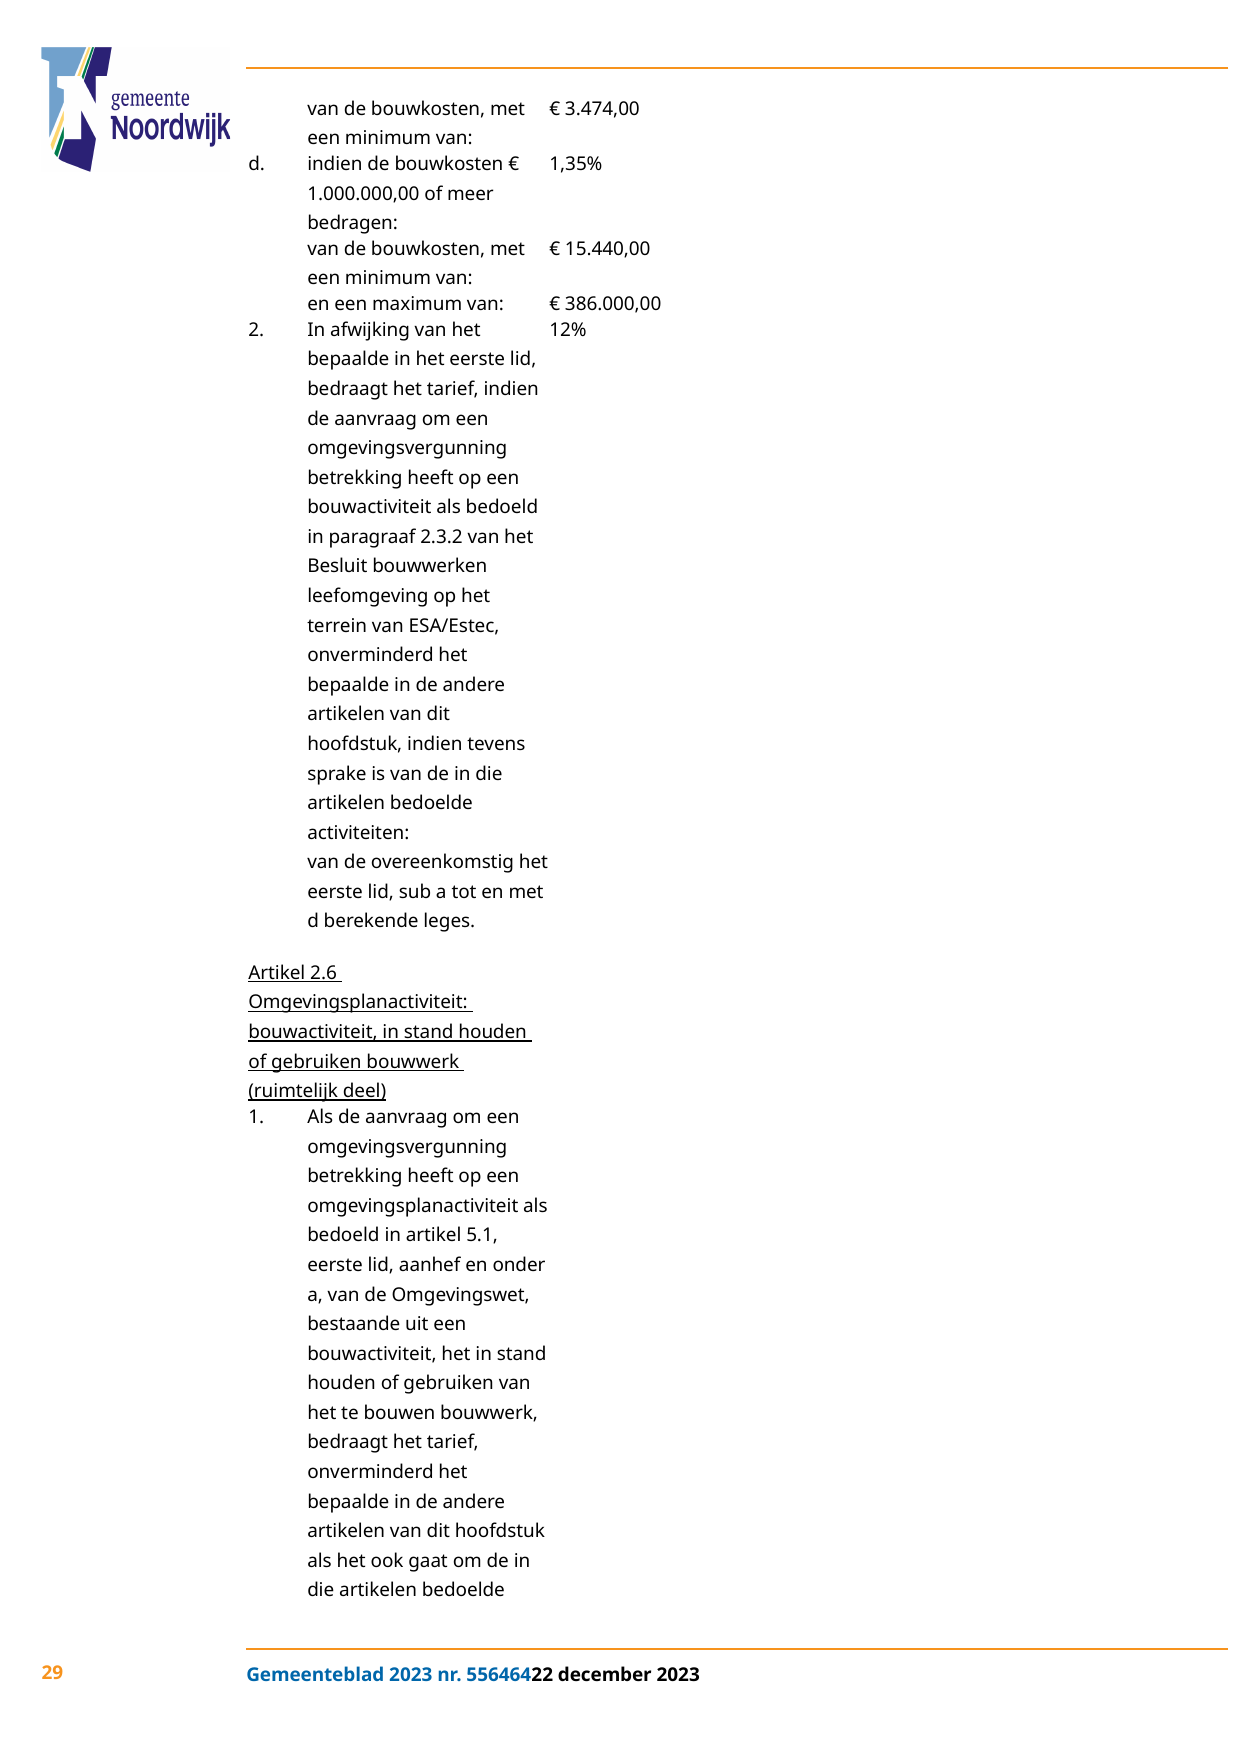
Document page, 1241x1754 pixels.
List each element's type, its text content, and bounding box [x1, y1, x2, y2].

table_cell € 15.440,00 [549, 235, 1152, 290]
table_cell 12% [549, 316, 1152, 933]
table_cell van de bouwkosten, met een minimum van: [248, 95, 549, 150]
picture [41, 47, 231, 172]
table_cell van de bouwkosten, met een minimum van: [248, 235, 549, 290]
table_cell In afwijking van het bepaalde in het eerste lid, bedraagt het tarief, indien de aanvraag om een omgevingsvergunning betrekking heeft op een bouwactiviteit als bedoeld in paragraaf 2.3.2 van het Besluit bouwwerken leefomgeving op het terrein van ESA/Estec, onverminderd het bepaalde in de andere artikelen van dit hoofdstuk, indien tevens sprake is van de in die artikelen bedoelde activiteiten: van de overeenkomstig het eerste lid, sub a tot en met d berekende leges. [248, 316, 549, 933]
table_cell [248, 934, 549, 959]
table_cell indien de bouwkosten € 1.000.000,00 of meer bedragen: [248, 150, 549, 235]
table_cell € 386.000,00 [549, 290, 1152, 316]
table_cell Als de aanvraag om een omgevingsvergunning betrekking heeft op een omgevingsplanactiviteit als bedoeld in artikel 5.1, eerste lid, aanhef en onder a, van de Omgevingswet, bestaande uit een bouwactiviteit, het in stand houden of gebruiken van het te bouwen bouwwerk, bedraagt het tarief, onverminderd het bepaalde in de andere artikelen van dit hoofdstuk als het ook gaat om de in die artikelen bedoelde [248, 1103, 549, 1602]
table_cell en een maximum van: [248, 290, 549, 316]
table_cell [549, 1103, 1152, 1602]
table_cell 1,35% [549, 150, 1152, 235]
table_cell € 3.474,00 [549, 95, 1152, 150]
table_cell Artikel 2.6 Omgevingsplanactiviteit: bouwactiviteit, in stand houden of gebruiken bouwwerk (ruimtelijk deel) [248, 959, 549, 1103]
table_cell [549, 934, 1152, 959]
table_cell [549, 959, 1152, 1103]
